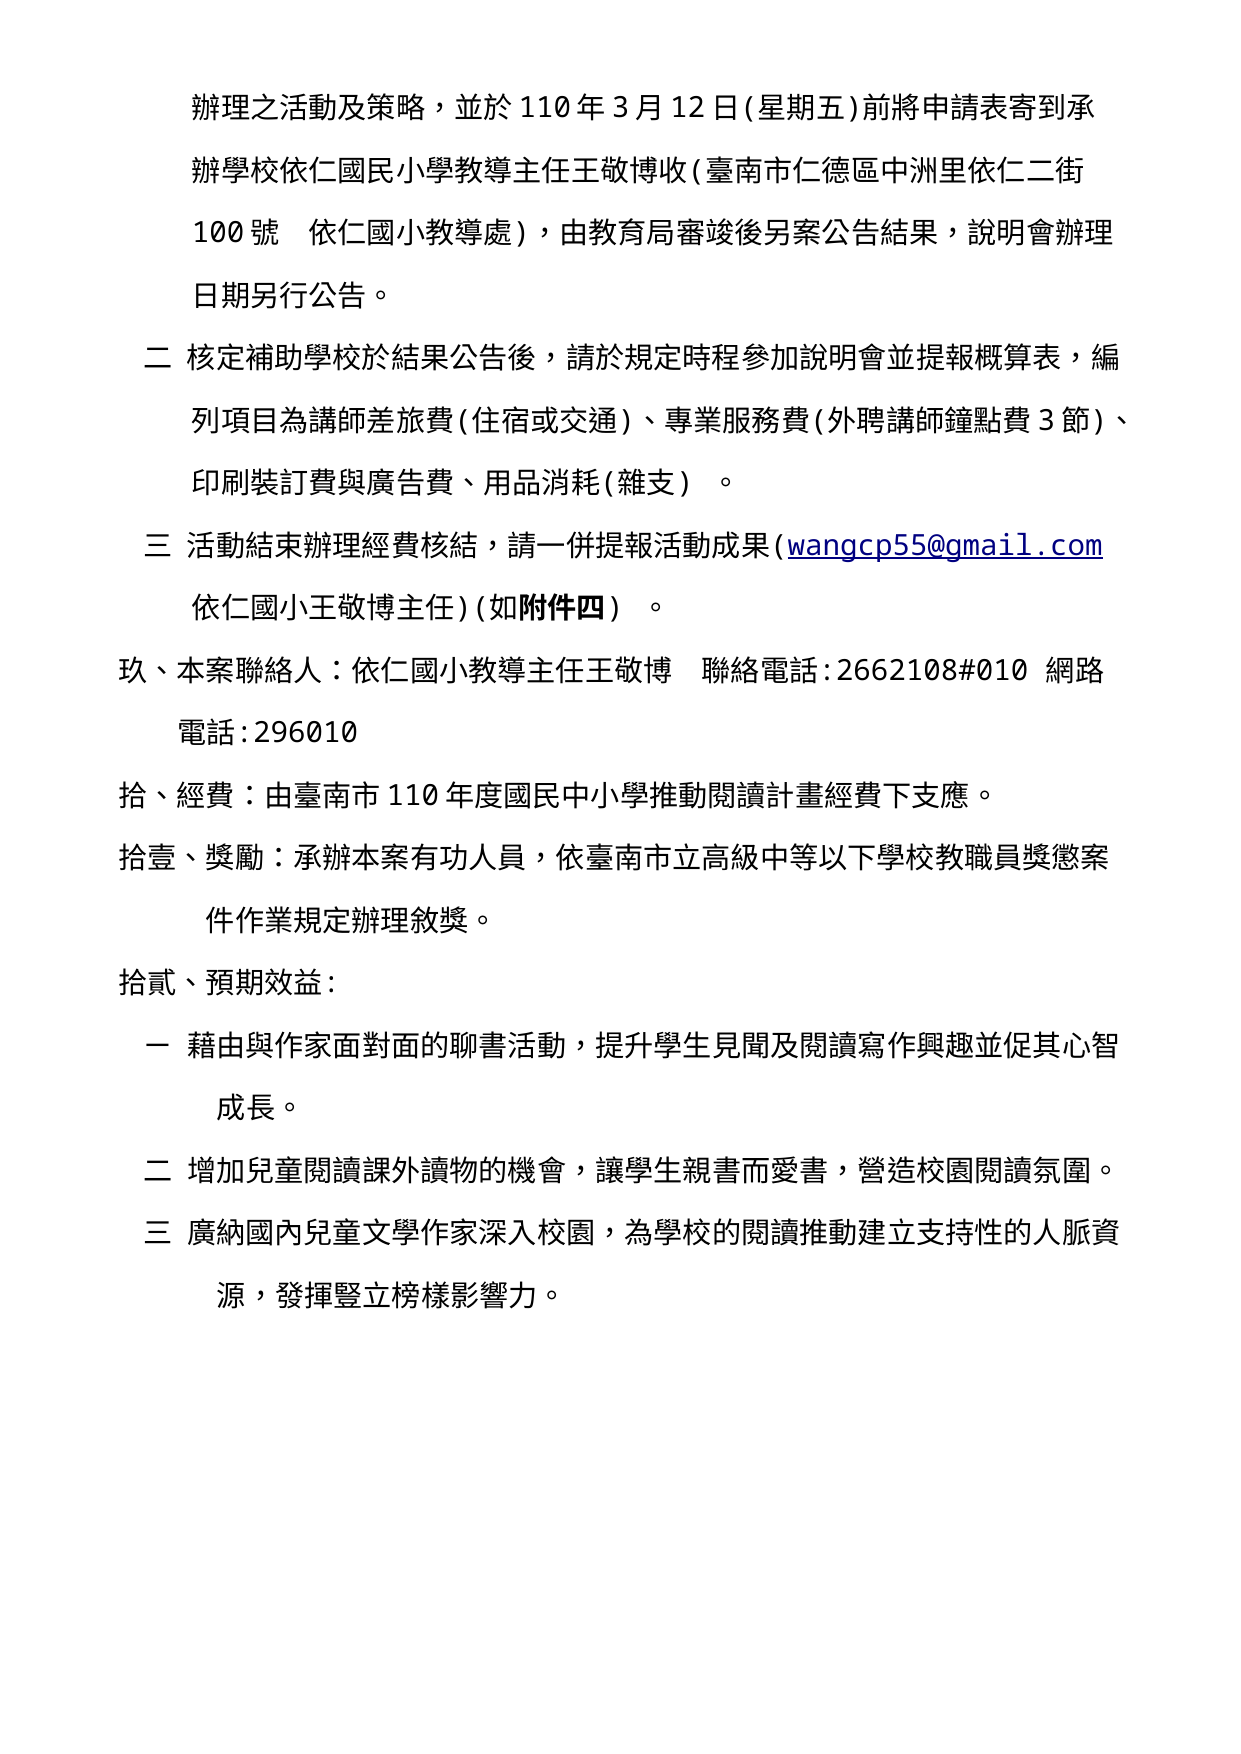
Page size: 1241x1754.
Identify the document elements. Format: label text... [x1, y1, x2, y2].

text 拾貳、預期效益: [118, 939, 1122, 1002]
text 三 廣納國內兒童文學作家深入校園，為學校的閱讀推動建立支持性的人脈資源，發揮豎立榜樣影響力。 [143, 1189, 1122, 1314]
text 二 增加兒童閱讀課外讀物的機會，讓學生親書而愛書，營造校園閱讀氛圍。 [143, 1127, 1122, 1189]
text 玖、本案聯絡人：依仁國小教導主任王敬博 聯絡電話:2662108#010 網路電話:296010 [118, 627, 1122, 752]
text 二 核定補助學校於結果公告後，請於規定時程參加說明會並提報概算表，編列項目為講師差旅費(住宿或交通)、專業服務費(外聘講師鐘點費3節)、印刷裝訂費與廣告費、用品消耗(雜支) 。 [143, 314, 1122, 502]
text 辦理之活動及策略，並於110年3月12日(星期五)前將申請表寄到承辦學校依仁國民小學教導主任王敬博收(臺南市仁德區中洲里依仁二街100號 依仁國小教導處)，由教育局審竣後另案公告結果，說明會辦理日期另行公告。 [143, 64, 1122, 314]
text ㄧ 藉由與作家面對面的聊書活動，提升學生見聞及閱讀寫作興趣並促其心智成長。 [143, 1002, 1122, 1127]
text 拾、經費：由臺南市110年度國民中小學推動閱讀計畫經費下支應。 [118, 752, 1122, 814]
text 拾壹、獎勵：承辦本案有功人員，依臺南市立高級中等以下學校教職員獎懲案件作業規定辦理敘獎。 [118, 814, 1122, 939]
text 三 活動結束辦理經費核結，請一併提報活動成果(wangcp55@gmail.com 依仁國小王敬博主任)(如附件四) 。 [143, 502, 1122, 627]
